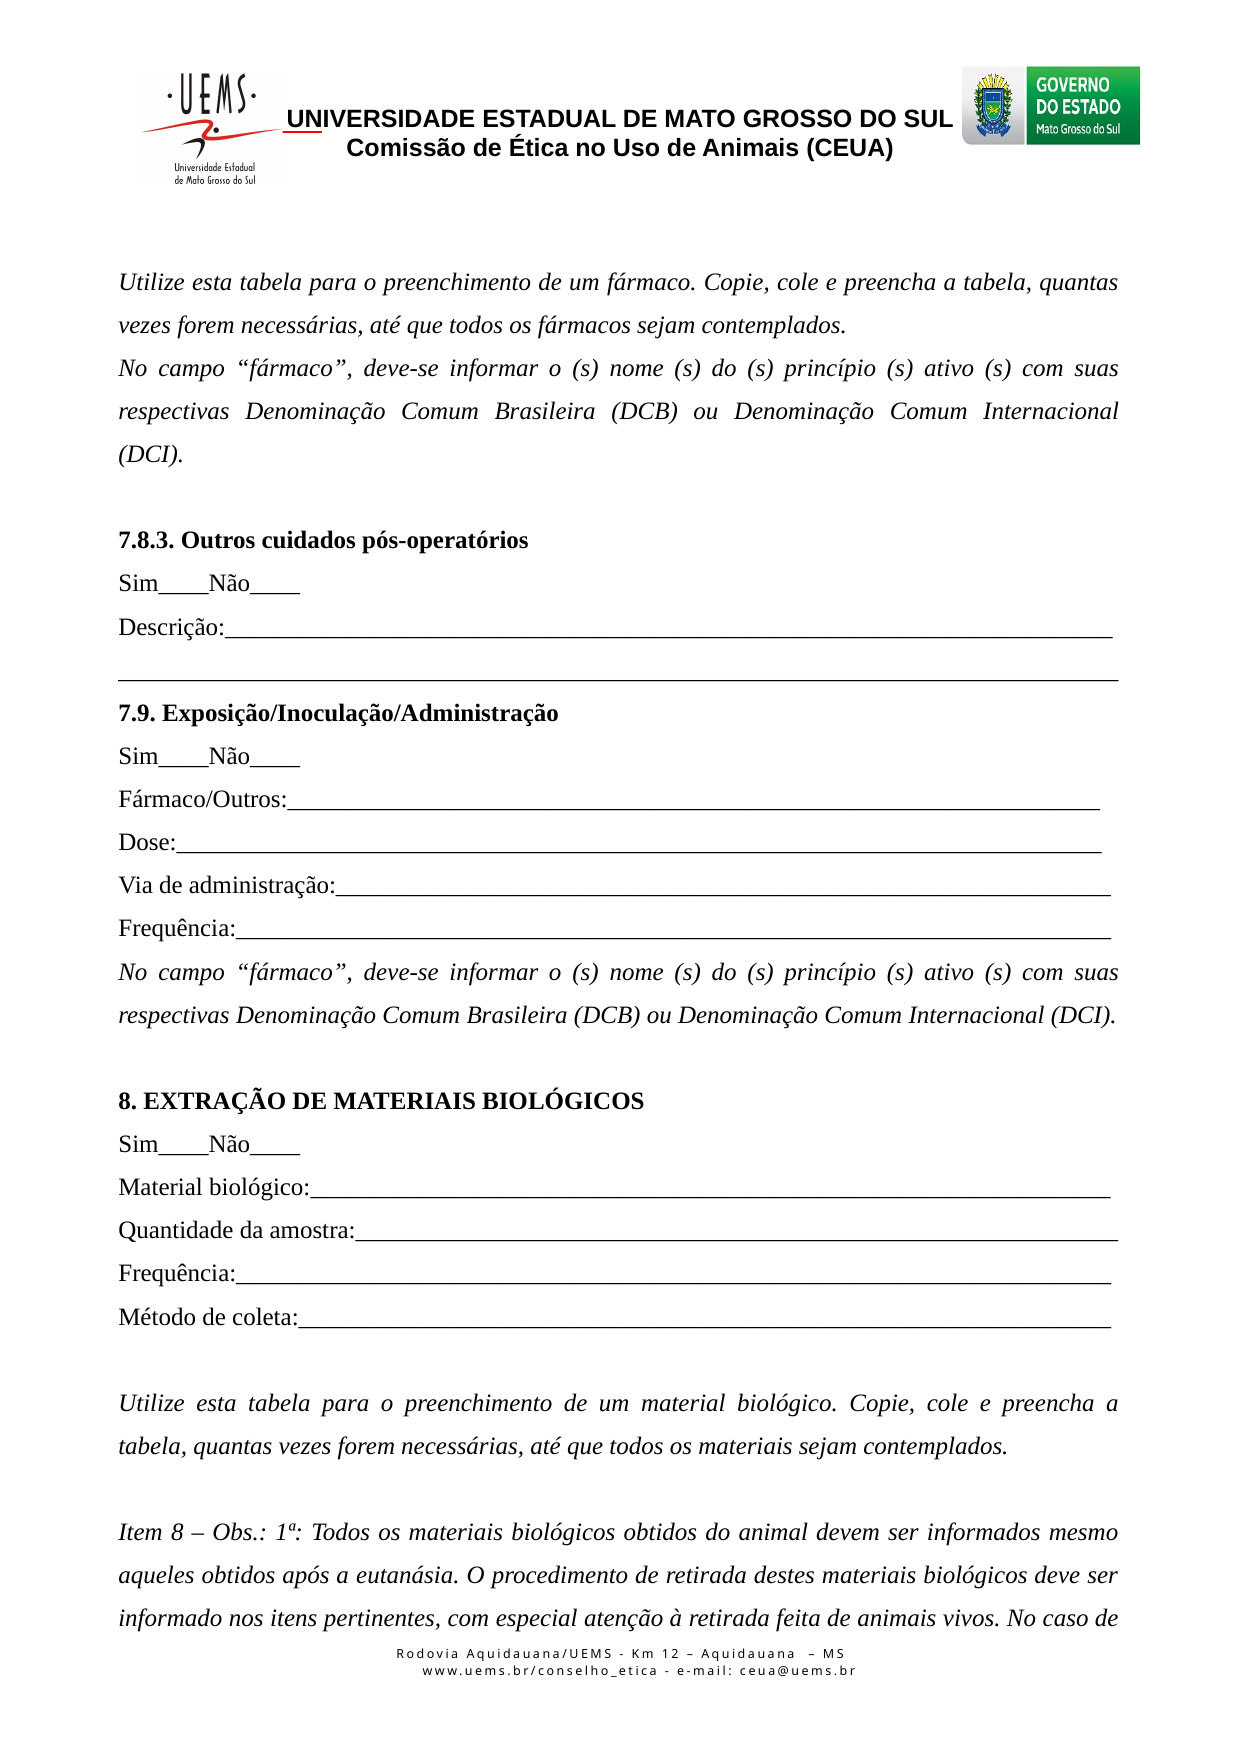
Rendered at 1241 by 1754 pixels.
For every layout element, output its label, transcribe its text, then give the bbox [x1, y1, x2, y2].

text Frequência:______________________________________________________________________ [118, 1258, 1122, 1287]
text No campo “fármaco”, deve-se informar o (s) nome (s) do (s) princípio (s) ativo (s) com suas respectivas Denominação Comum Brasileira (DCB) ou Denominação Comum Internacional (DCI). [118, 353, 1122, 468]
text Utilize esta tabela para o preenchimento de um material biológico. Copie, cole e preencha a tabela, quantas vezes forem necessárias, até que todos os materiais sejam contemplados. [118, 1388, 1122, 1460]
text Via de administração:______________________________________________________________ [118, 870, 1122, 899]
text Quantidade da amostra:_____________________________________________________________ [118, 1215, 1122, 1244]
text 7.9. Exposição/Inoculação/Administração [118, 698, 1122, 727]
text Sim____Não____ [118, 741, 1122, 770]
picture [959, 63, 1143, 148]
text Sim____Não____ [118, 568, 1122, 597]
text Método de coleta:_________________________________________________________________ [118, 1302, 1122, 1330]
picture [141, 73, 283, 184]
text Frequência:______________________________________________________________________ [118, 913, 1122, 942]
text Descrição:_______________________________________________________________________________________________________________________________________________________ [118, 612, 1122, 683]
text Item 8 – Obs.: 1ª: Todos os materiais biológicos obtidos do animal devem ser informados mesmo aqueles obtidos após a eutanásia. O procedimento de retirada destes materiais biológicos deve ser informado nos itens pertinentes, com especial atenção à retirada feita de animais vivos. No caso de [118, 1517, 1122, 1632]
text 7.8.3. Outros cuidados pós-operatórios [118, 525, 1122, 554]
text Utilize esta tabela para o preenchimento de um fármaco. Copie, cole e preencha a tabela, quantas vezes forem necessárias, até que todos os fármacos sejam contemplados. [118, 267, 1122, 338]
text 8. EXTRAÇÃO DE MATERIAIS BIOLÓGICOS [118, 1086, 1122, 1115]
text Fármaco/Outros:_________________________________________________________________ [118, 784, 1122, 813]
text Sim____Não____ [118, 1129, 1122, 1158]
text Material biológico:________________________________________________________________ [118, 1172, 1122, 1201]
text Dose:__________________________________________________________________________ [118, 827, 1122, 856]
text No campo “fármaco”, deve-se informar o (s) nome (s) do (s) princípio (s) ativo (s) com suas respectivas Denominação Comum Brasileira (DCB) ou Denominação Comum Internacional (DCI). [118, 957, 1122, 1028]
